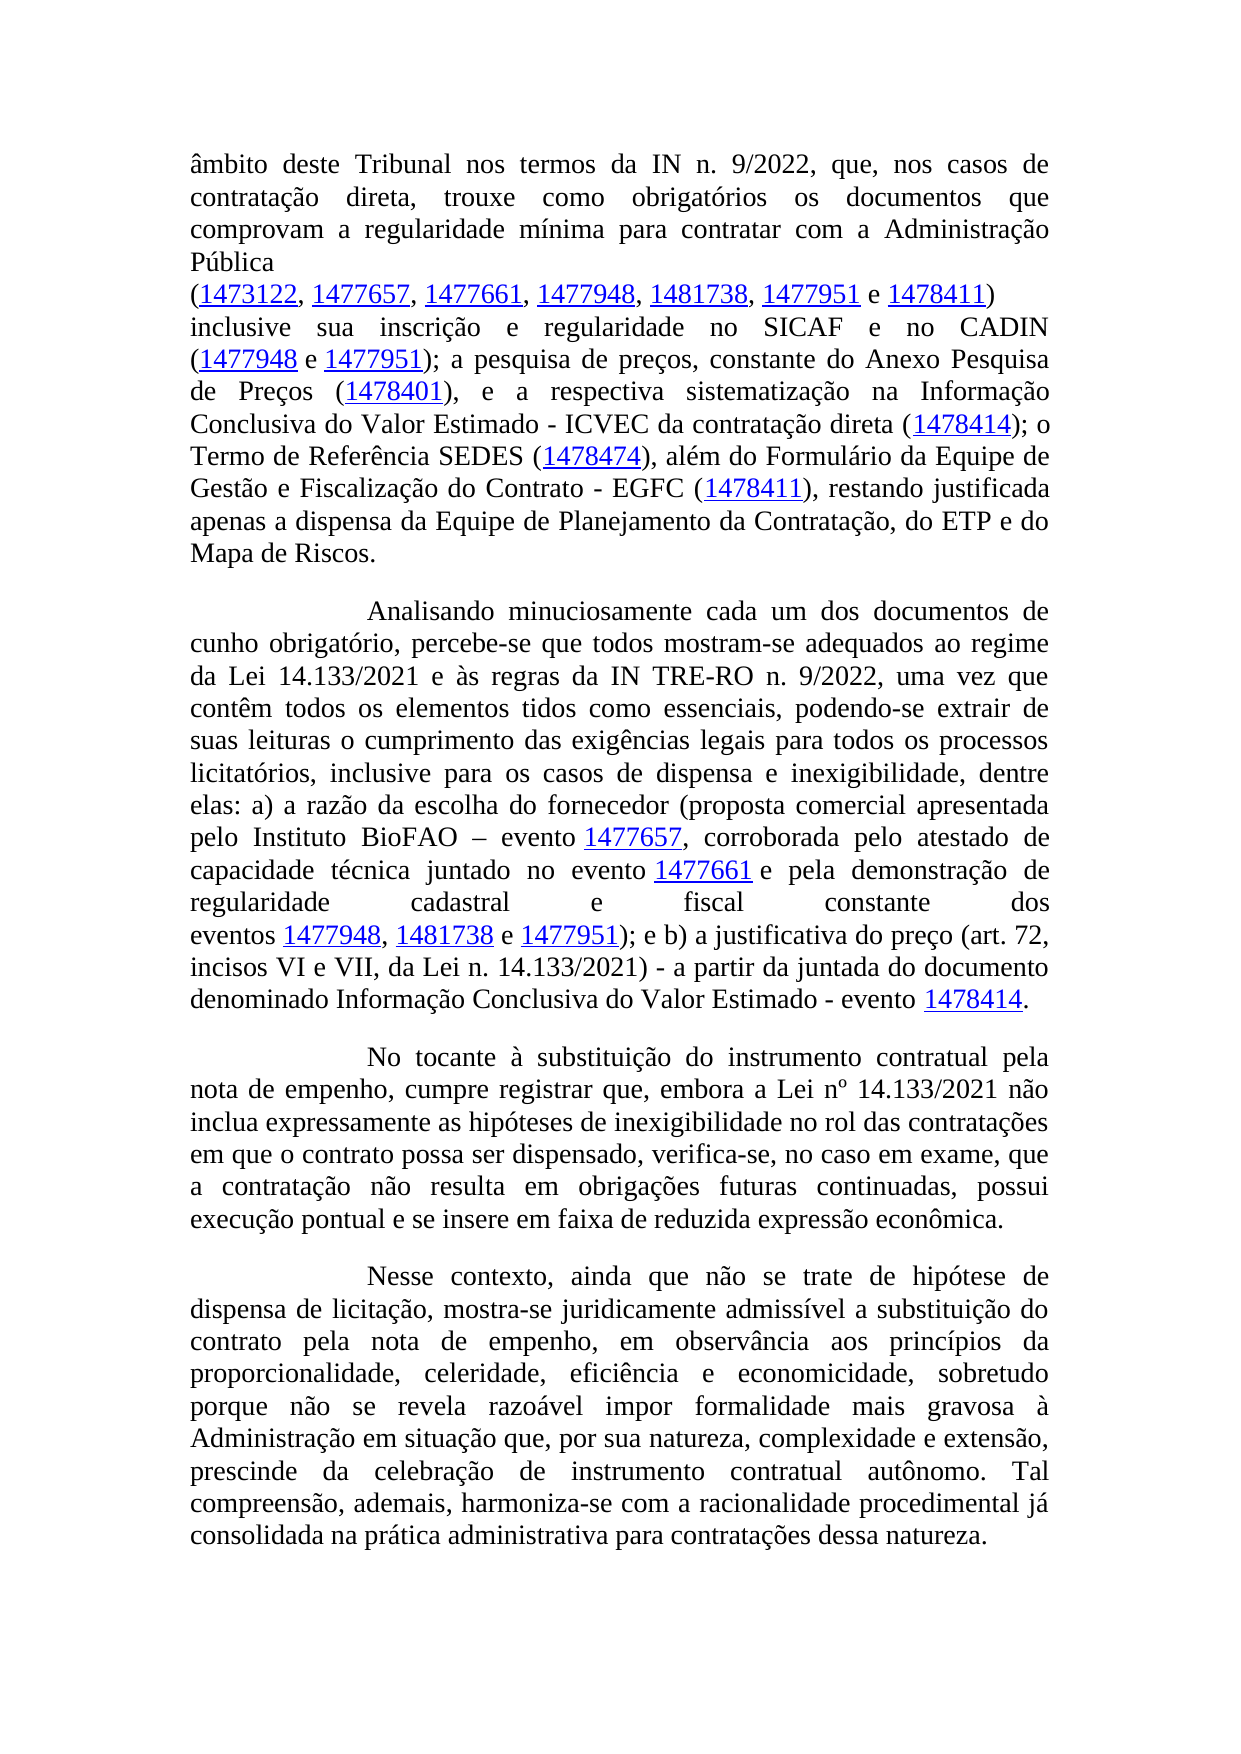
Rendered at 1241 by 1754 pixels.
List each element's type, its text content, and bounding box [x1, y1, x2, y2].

text Analisando minuciosamente cada um dos documentos de cunho obrigatório, percebe-se que todos mostram-se adequados ao regime da Lei 14.133/2021 e às regras da IN TRE-RO n. 9/2022, uma vez que contêm todos os elementos tidos como essenciais, podendo-se extrair de suas leituras o cumprimento das exigências legais para todos os processos licitatórios, inclusive para os casos de dispensa e inexigibilidade, dentre elas: a) a razão da escolha do fornecedor (proposta comercial apresentada pelo Instituto BioFAO – evento 1477657, corroborada pelo atestado de capacidade técnica juntado no evento 1477661 e pela demonstração de regularidade cadastral e fiscal constante dos eventos 1477948, 1481738 e 1477951); e b) a justificativa do preço (art. 72, incisos VI e VII, da Lei n. 14.133/2021) - a partir da juntada do documento denominado Informação Conclusiva do Valor Estimado - evento 1478414. [190, 594, 1051, 1015]
text No tocante à substituição do instrumento contratual pela nota de empenho, cumpre registrar que, embora a Lei nº 14.133/2021 não inclua expressamente as hipóteses de inexigibilidade no rol das contratações em que o contrato possa ser dispensado, verifica-se, no caso em exame, que a contratação não resulta em obrigações futuras continuadas, possui execução pontual e se insere em faixa de reduzida expressão econômica. [190, 1040, 1051, 1234]
text âmbito deste Tribunal nos termos da IN n. 9/2022, que, nos casos de contratação direta, trouxe como obrigatórios os documentos que comprovam a regularidade mínima para contratar com a Administração Pública (1473122, 1477657, 1477661, 1477948, 1481738, 1477951 e 1478411) inclusive sua inscrição e regularidade no SICAF e no CADIN (1477948 e 1477951); a pesquisa de preços, constante do Anexo Pesquisa de Preços (1478401), e a respectiva sistematização na Informação Conclusiva do Valor Estimado - ICVEC da contratação direta (1478414); o Termo de Referência SEDES (1478474), além do Formulário da Equipe de Gestão e Fiscalização do Contrato - EGFC (1478411), restando justificada apenas a dispensa da Equipe de Planejamento da Contratação, do ETP e do Mapa de Riscos. [190, 148, 1051, 569]
text Nesse contexto, ainda que não se trate de hipótese de dispensa de licitação, mostra-se juridicamente admissível a substituição do contrato pela nota de empenho, em observância aos princípios da proporcionalidade, celeridade, eficiência e economicidade, sobretudo porque não se revela razoável impor formalidade mais gravosa à Administração em situação que, por sua natureza, complexidade e extensão, prescinde da celebração de instrumento contratual autônomo. Tal compreensão, ademais, harmoniza-se com a racionalidade procedimental já consolidada na prática administrativa para contratações dessa natureza. [190, 1259, 1051, 1551]
